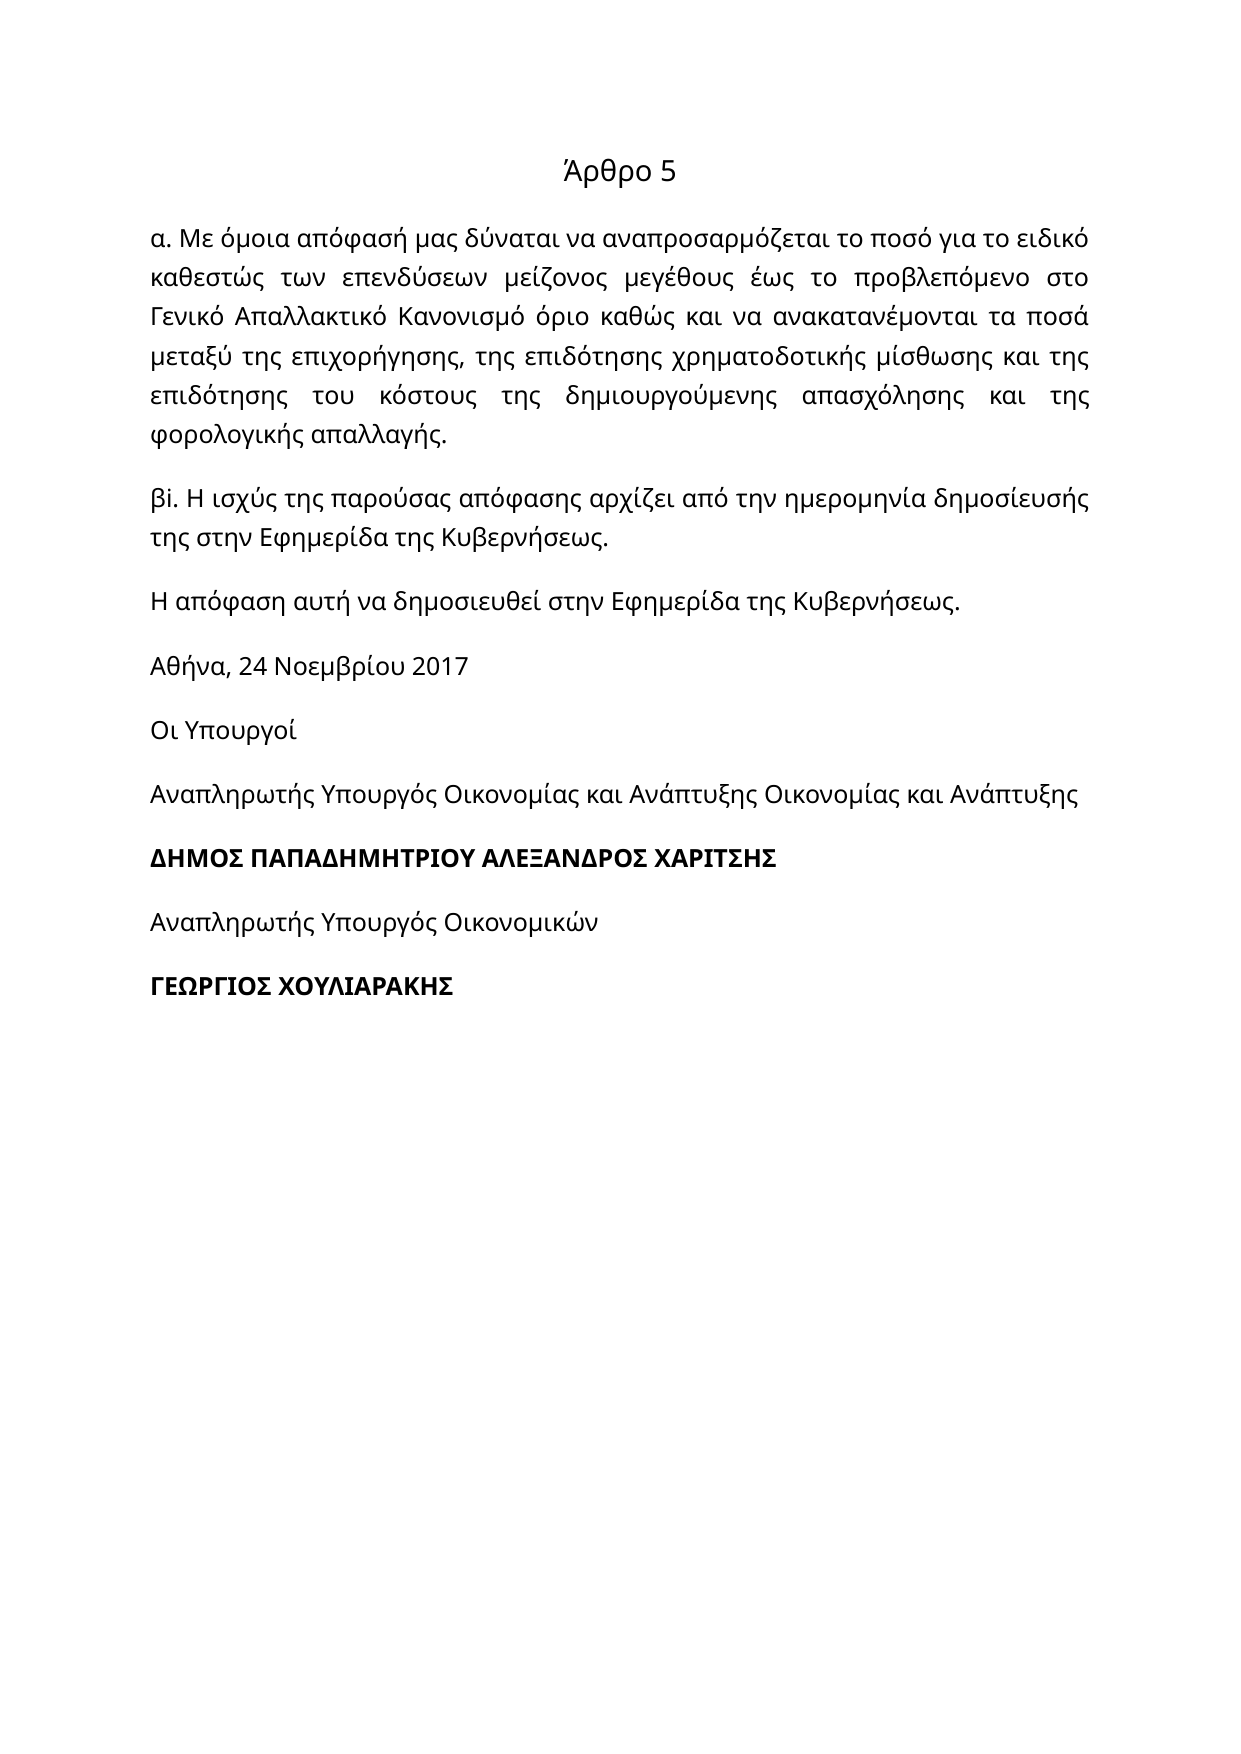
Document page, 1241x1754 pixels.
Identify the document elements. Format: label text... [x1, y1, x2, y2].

text Οι Υπουργοί [150, 712, 1090, 746]
text Αθήνα, 24 Νοεμβρίου 2017 [150, 648, 1090, 682]
text Η απόφαση αυτή να δημοσιευθεί στην Εφημερίδα της Κυβερνήσεως. [150, 584, 1090, 618]
text βi. Η ισχύς της παρούσας απόφασης αρχίζει από την ημερομηνία δημοσίευσής της στην Εφημερίδα της Κυβερνήσεως. [150, 481, 1090, 554]
subtitle Άρθρο 5 [150, 150, 1090, 190]
text Αναπληρωτής Υπουργός Οικονομίας και Ανάπτυξης Οικονομίας και Ανάπτυξης [150, 776, 1090, 811]
text ΔΗΜΟΣ ΠΑΠΑΔΗΜΗΤΡΙΟΥ ΑΛΕΞΑΝΔΡΟΣ ΧΑΡΙΤΣΗΣ [150, 841, 1090, 875]
text ΓΕΩΡΓΙΟΣ ΧΟΥΛΙΑΡΑΚΗΣ [150, 969, 1090, 1003]
text α. Με όμοια απόφασή μας δύναται να αναπροσαρμόζεται το ποσό για το ειδικό καθεστώς των επενδύσεων μείζονος μεγέθους έως το προβλεπόμενο στο Γενικό Απαλλακτικό Κανονισμό όριο καθώς και να ανακατανέμονται τα ποσά μεταξύ της επιχορήγησης, της επιδότησης χρηματοδοτικής μίσθωσης και της επιδότησης του κόστους της δημιουργούμενης απασχόλησης και της φορολογικής απαλλαγής. [150, 221, 1090, 451]
text Αναπληρωτής Υπουργός Οικονομικών [150, 905, 1090, 939]
